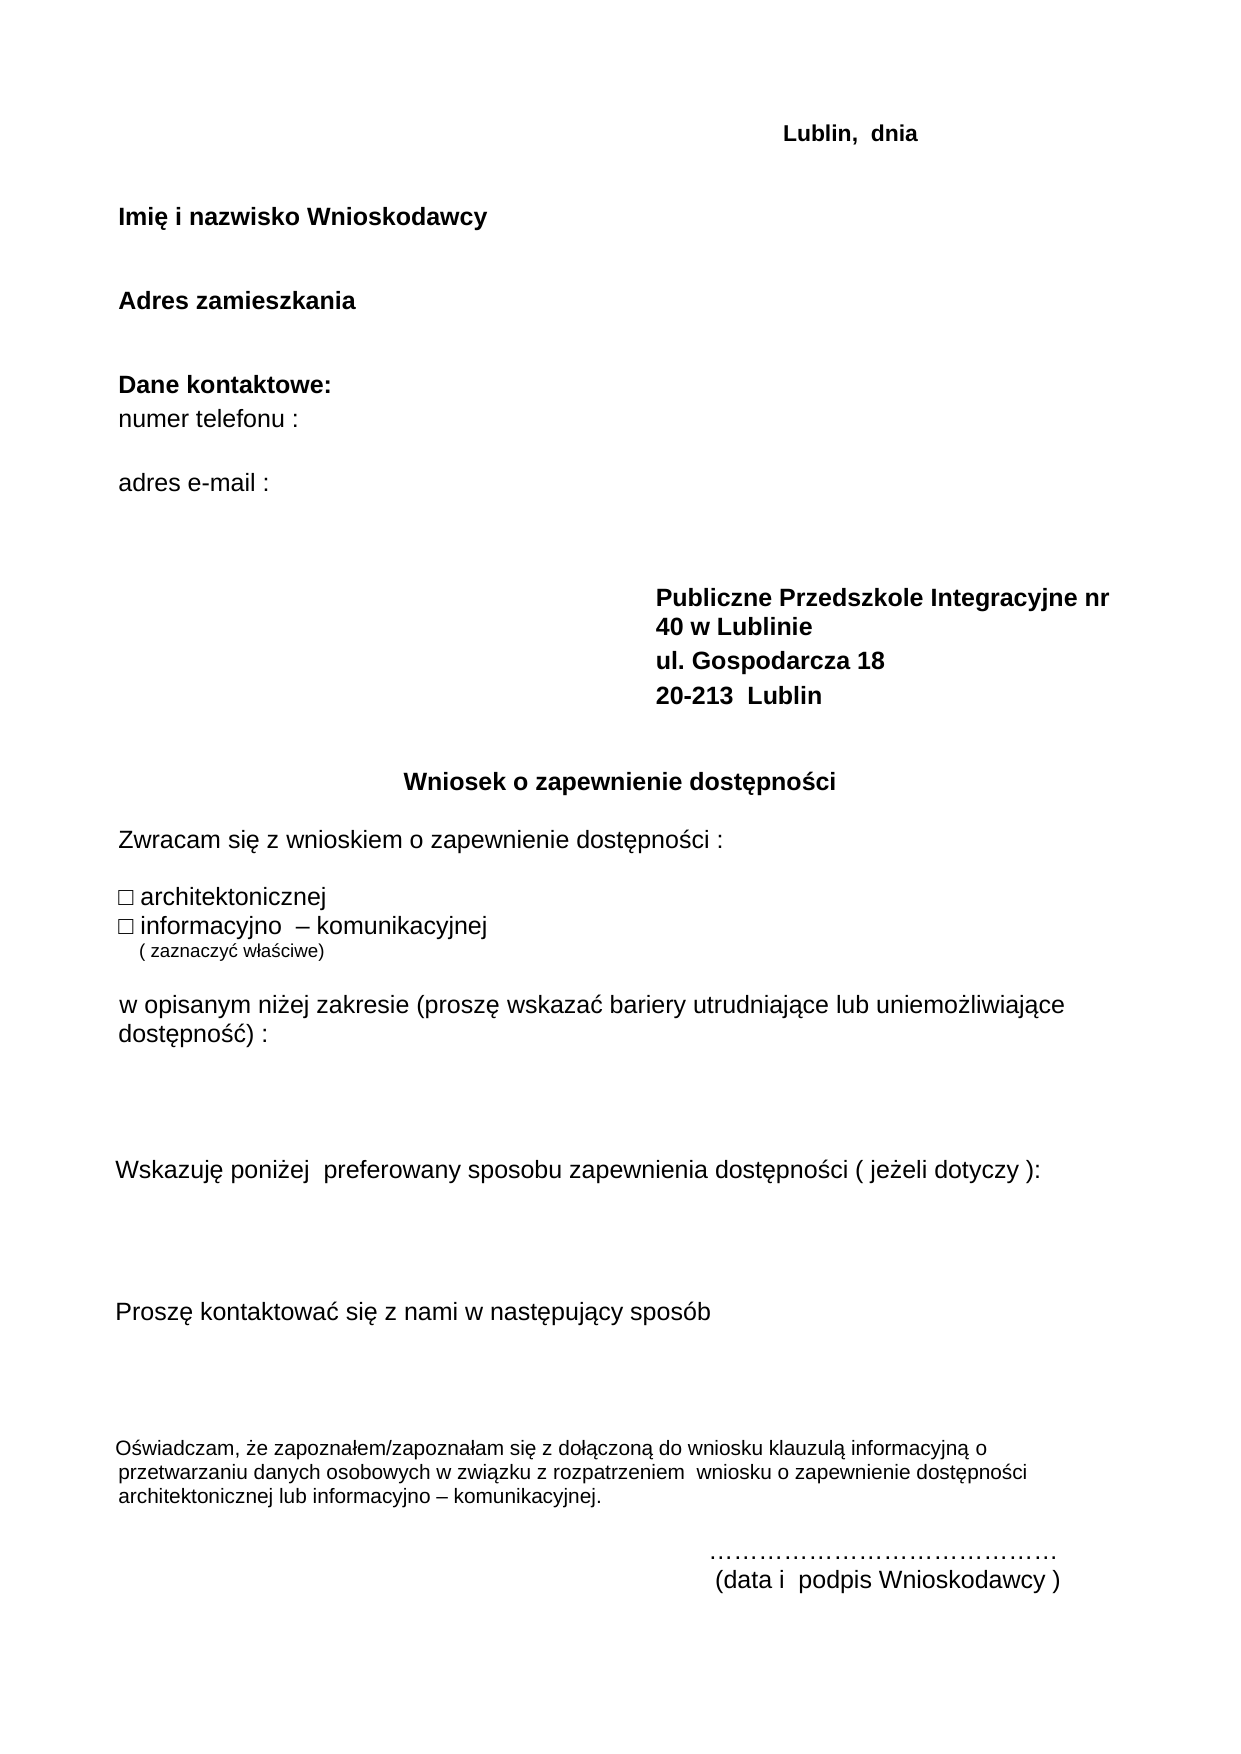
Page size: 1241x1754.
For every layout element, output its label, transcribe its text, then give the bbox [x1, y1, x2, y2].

text ul. Gospodarcza 18 [656, 646, 1122, 675]
text Adres zamieszkania [118, 286, 1122, 314]
text (data i podpis Wnioskodawcy ) [634, 1565, 1122, 1594]
text Oświadczam, że zapoznałem/zapoznałam się z dołączoną do wniosku klauzulą informacyjną o przetwarzaniu danych osobowych w związku z rozpatrzeniem wniosku o zapewnienie dostępności architektonicznej lub informacyjno – komunikacyjnej. [115, 1436, 1122, 1507]
text ( zaznaczyć właściwe) [118, 940, 1122, 961]
text Imię i nazwisko Wnioskodawcy [118, 202, 1122, 231]
text □ informacyjno – komunikacyjnej [118, 911, 1122, 940]
text □ architektonicznej [118, 882, 1122, 911]
text Lublin, dnia [118, 118, 1145, 173]
text …………………………………… [634, 1536, 1122, 1565]
text w opisanym niżej zakresie (proszę wskazać bariery utrudniające lub uniemożliwiające dostępność) : [118, 990, 1122, 1047]
text Proszę kontaktować się z nami w następujący sposób [115, 1297, 1122, 1325]
text 20-213 Lublin [656, 681, 1122, 710]
text Publiczne Przedszkole Integracyjne nr 40 w Lublinie [656, 583, 1122, 640]
text Wskazuję poniżej preferowany sposobu zapewnienia dostępności ( jeżeli dotyczy ): [115, 1155, 1122, 1184]
text adres e-mail : [118, 468, 1122, 497]
text numer telefonu : [118, 404, 1122, 433]
text Wniosek o zapewnienie dostępności [118, 767, 1122, 796]
text Dane kontaktowe: [118, 370, 1122, 398]
text Zwracam się z wnioskiem o zapewnienie dostępności : [118, 825, 1122, 853]
